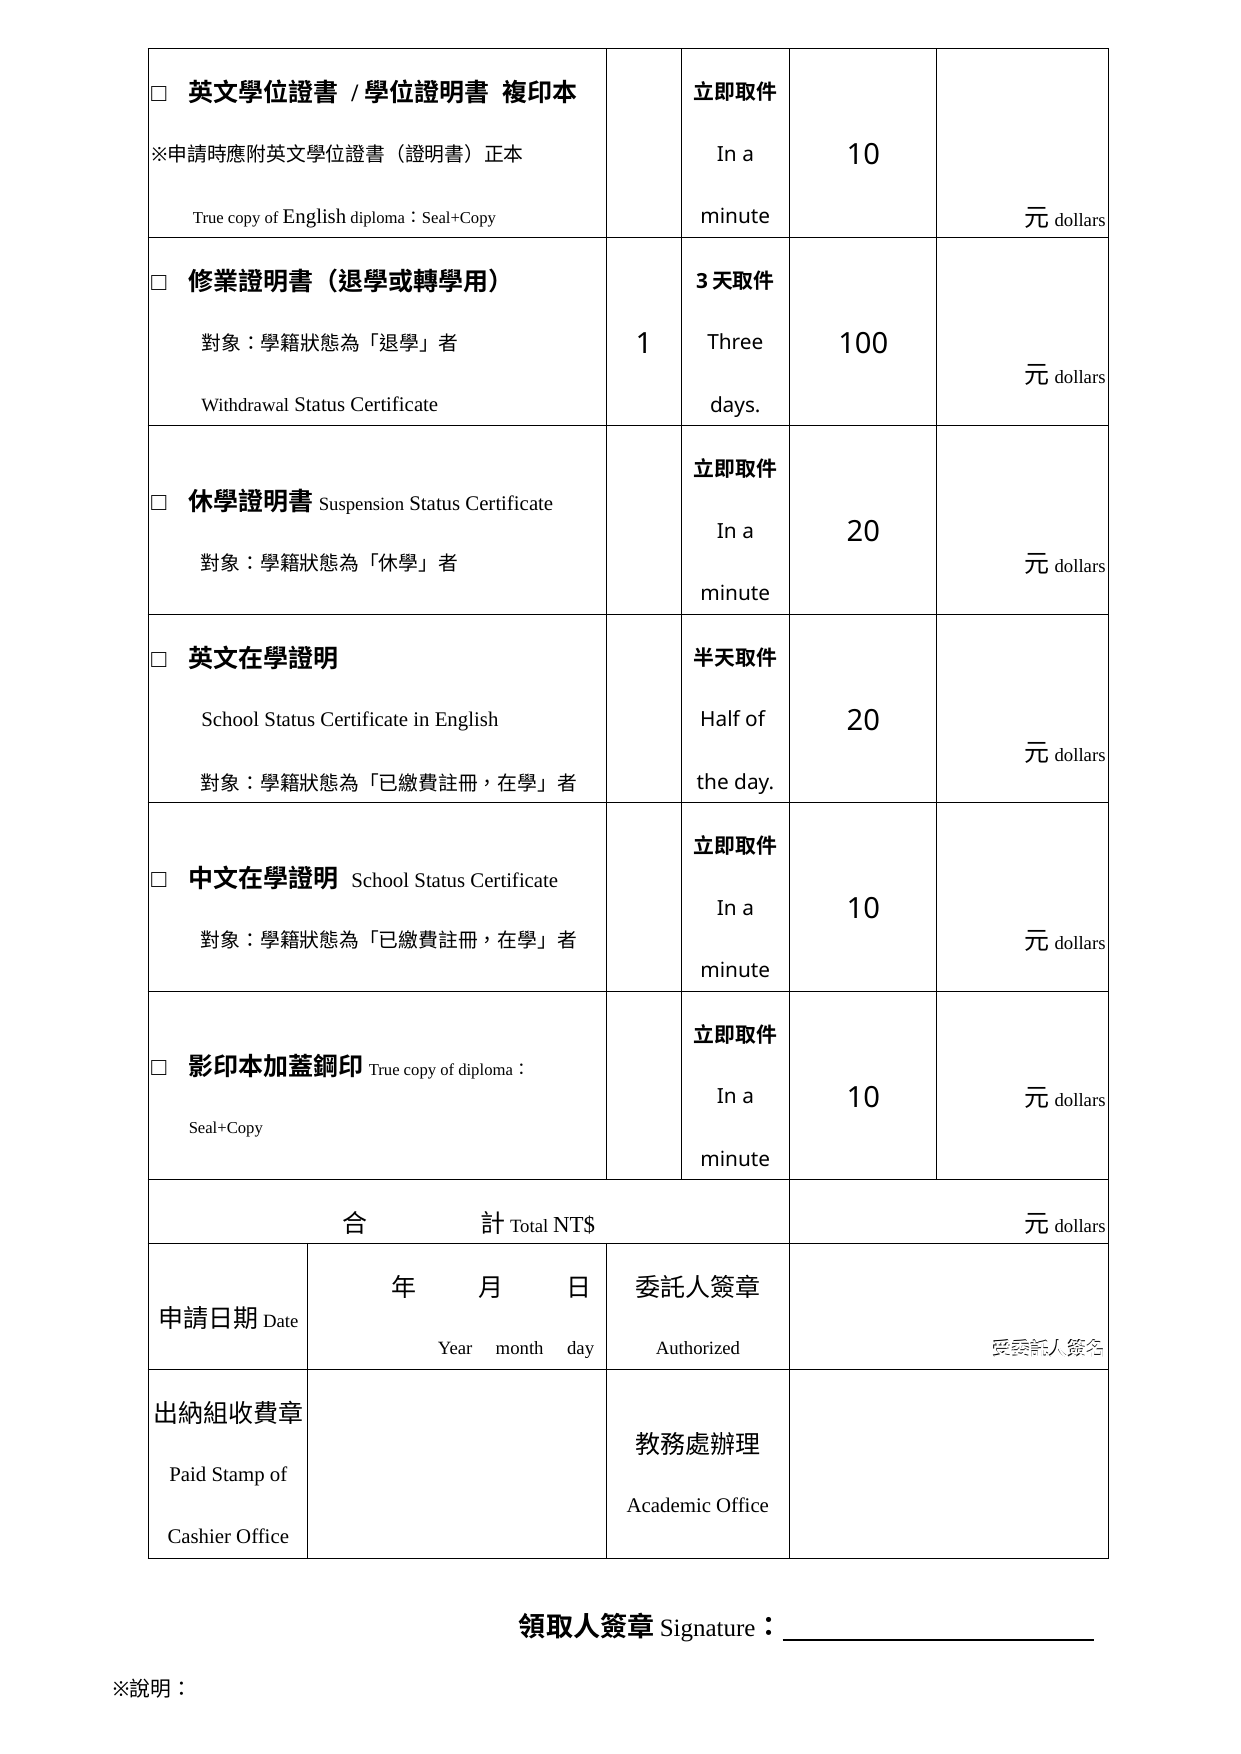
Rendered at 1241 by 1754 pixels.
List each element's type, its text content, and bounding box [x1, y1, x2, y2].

table_cell 英文學位證書 / 學位證明書 複印本 ※申請時應附英文學位證書（證明書）正本 True copy of English diploma：Seal+Copy [149, 49, 606, 237]
table_cell 3天取件 Three days. [682, 238, 789, 425]
table_cell [607, 49, 681, 237]
table_cell [607, 803, 681, 991]
table_cell 申請日期Date [149, 1244, 307, 1369]
table_cell 10 [790, 49, 936, 237]
table_cell 元dollars [937, 49, 1108, 237]
table_cell 休學證明書Suspension Status Certificate 對象：學籍狀態為「休學」者 [149, 426, 606, 614]
table_cell 受委託人簽名 [790, 1244, 1108, 1369]
table_cell 委託人簽章 Authorized [607, 1244, 789, 1369]
table_cell [790, 1370, 1108, 1557]
table_cell 20 [790, 426, 936, 614]
table_cell [607, 615, 681, 802]
table_cell 元dollars [937, 803, 1108, 991]
table_cell 出納組收費章 Paid Stamp of Cashier Office [149, 1370, 307, 1557]
table_cell [308, 1370, 606, 1557]
table_cell 元dollars [937, 992, 1108, 1179]
table_cell 立即取件 In a minute [682, 49, 789, 237]
table_cell 元dollars [937, 426, 1108, 614]
table_cell [607, 426, 681, 614]
table_cell 立即取件 In a minute [682, 426, 789, 614]
text ※說明： [112, 1646, 1144, 1708]
table_cell 修業證明書（退學或轉學用） 對象：學籍狀態為「退學」者 Withdrawal Status Certificate [149, 238, 606, 425]
table_cell 立即取件 In a minute [682, 992, 789, 1179]
table_cell 立即取件 In a minute [682, 803, 789, 991]
table_cell 半天取件 Half of the day. [682, 615, 789, 802]
table_cell [607, 992, 681, 1179]
table_cell 元dollars [937, 615, 1108, 802]
table_cell 影印本加蓋鋼印True copy of diploma：Seal+Copy [149, 992, 606, 1179]
table_cell 中文在學證明 School Status Certificate 對象：學籍狀態為「已繳費註冊，在學」者 [149, 803, 606, 991]
table_cell 英文在學證明 School Status Certificate in English 對象：學籍狀態為「已繳費註冊，在學」者 [149, 615, 606, 802]
table_cell 100 [790, 238, 936, 425]
table_cell 元dollars [937, 238, 1108, 425]
table_cell 10 [790, 992, 936, 1179]
table_cell 合 計Total NT$ [149, 1180, 789, 1243]
table_cell 1 [607, 238, 681, 425]
table_cell 20 [790, 615, 936, 802]
text 領取人簽章Signature： [112, 1583, 1144, 1646]
table_cell 10 [790, 803, 936, 991]
table_cell 教務處辦理Academic Office [607, 1370, 789, 1557]
table_cell 年 月 日 Year month day [308, 1244, 606, 1369]
table_cell 元dollars [790, 1180, 1108, 1243]
